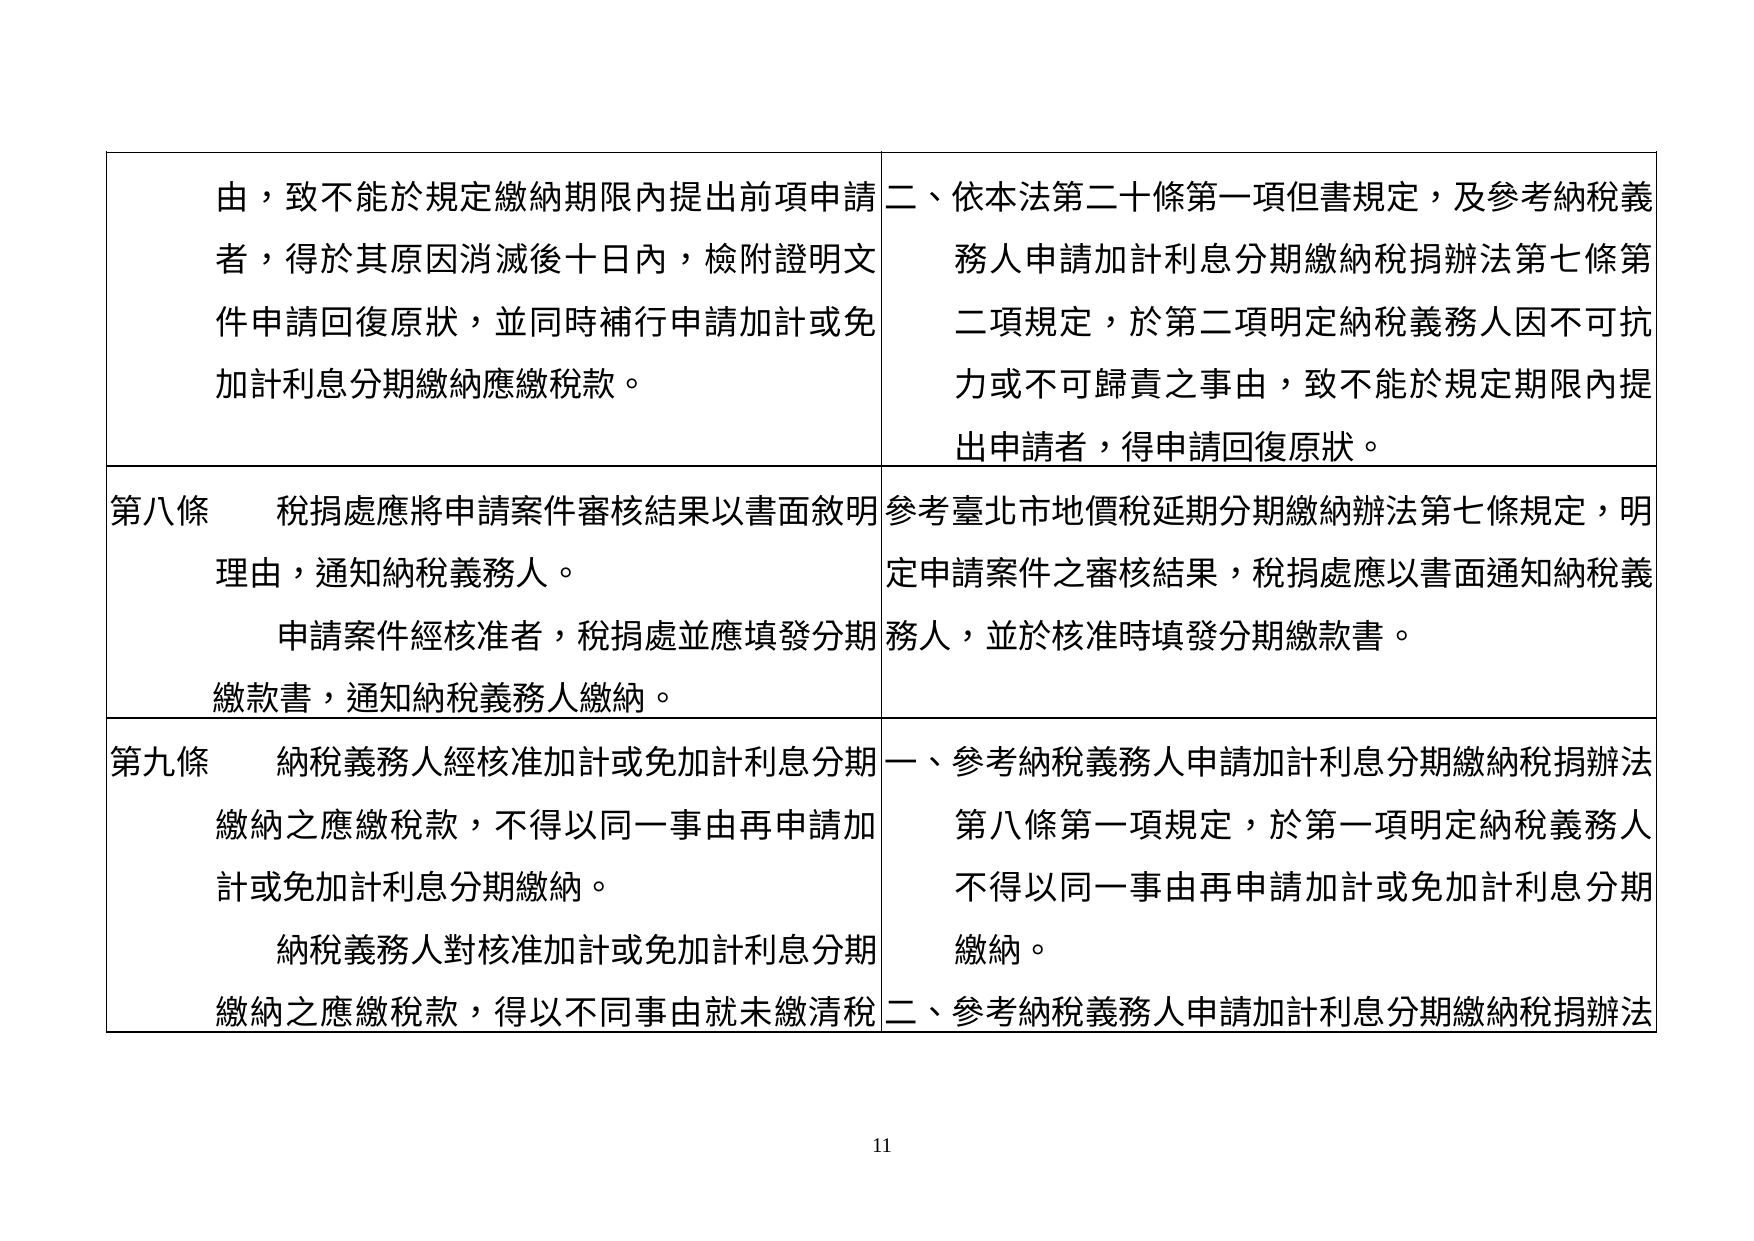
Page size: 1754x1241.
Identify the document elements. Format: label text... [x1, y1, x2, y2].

table_cell 二、依本法第二十條第一項但書規定，及參考納稅義務人申請加計利息分期繳納稅捐辦法第七條第二項規定，於第二項明定納稅義務人因不可抗力或不可歸責之事由，致不能於規定期限內提出申請者，得申請回復原狀。 [882, 153, 1656, 465]
table_cell 參考臺北市地價稅延期分期繳納辦法第七條規定，明定申請案件之審核結果，稅捐處應以書面通知納稅義務人，並於核准時填發分期繳款書。 [882, 467, 1656, 717]
table_cell 第九條 納稅義務人經核准加計或免加計利息分期繳納之應繳稅款，不得以同一事由再申請加計或免加計利息分期繳納。 納稅義務人對核准加計或免加計利息分期繳納之應繳稅款，得以不同事由就未繳清稅 [107, 719, 881, 1031]
table_cell 由，致不能於規定繳納期限內提出前項申請者，得於其原因消滅後十日內，檢附證明文件申請回復原狀，並同時補行申請加計或免加計利息分期繳納應繳稅款。 [107, 153, 881, 465]
table_cell 一、參考納稅義務人申請加計利息分期繳納稅捐辦法第八條第一項規定，於第一項明定納稅義務人不得以同一事由再申請加計或免加計利息分期繳納。 二、參考納稅義務人申請加計利息分期繳納稅捐辦法 [882, 719, 1656, 1031]
table_cell 第八條 稅捐處應將申請案件審核結果以書面敘明理由，通知納稅義務人。 申請案件經核准者，稅捐處並應填發分期繳款書，通知納稅義務人繳納。 [107, 467, 881, 717]
